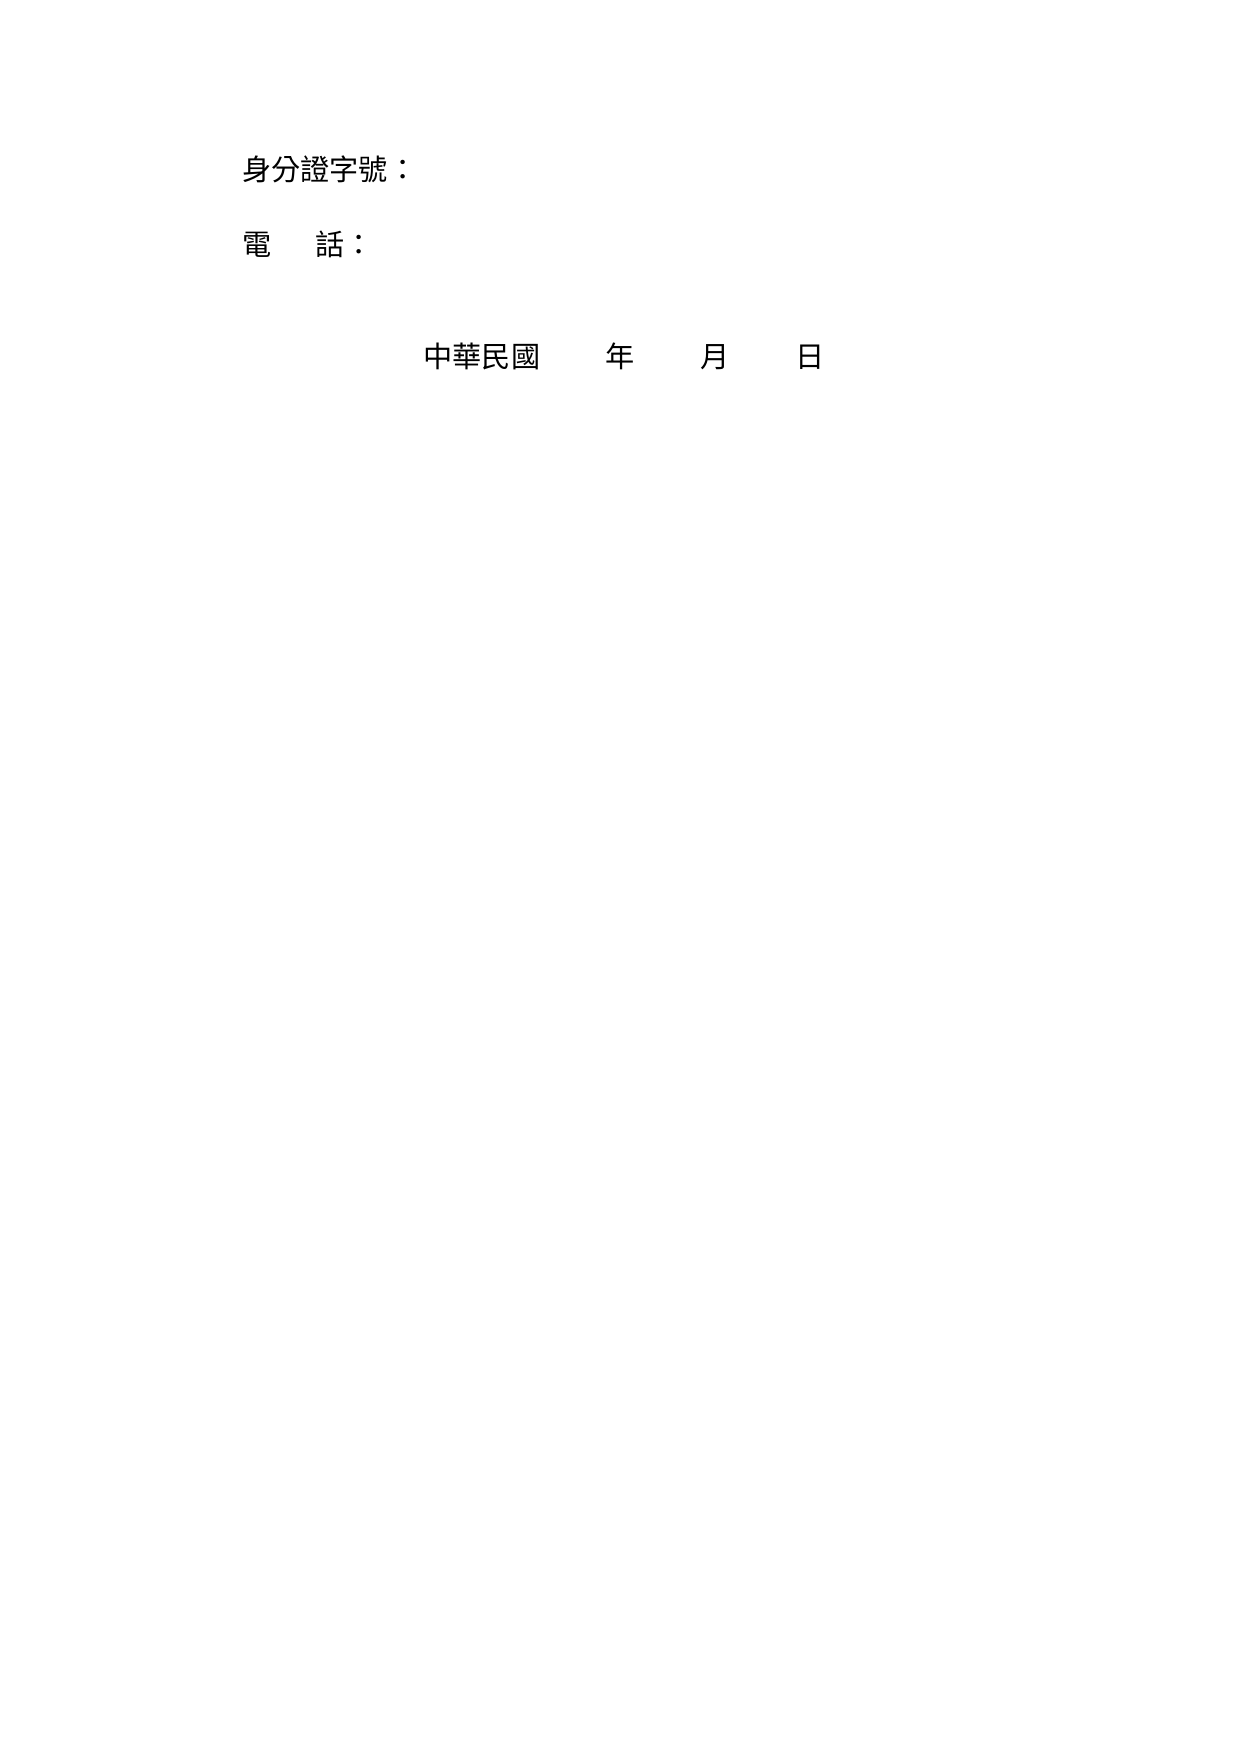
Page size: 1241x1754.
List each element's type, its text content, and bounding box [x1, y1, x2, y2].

text 身分證字號： 電 話： [118, 130, 1122, 280]
text 中華民國 年 月 日 [118, 280, 1122, 392]
